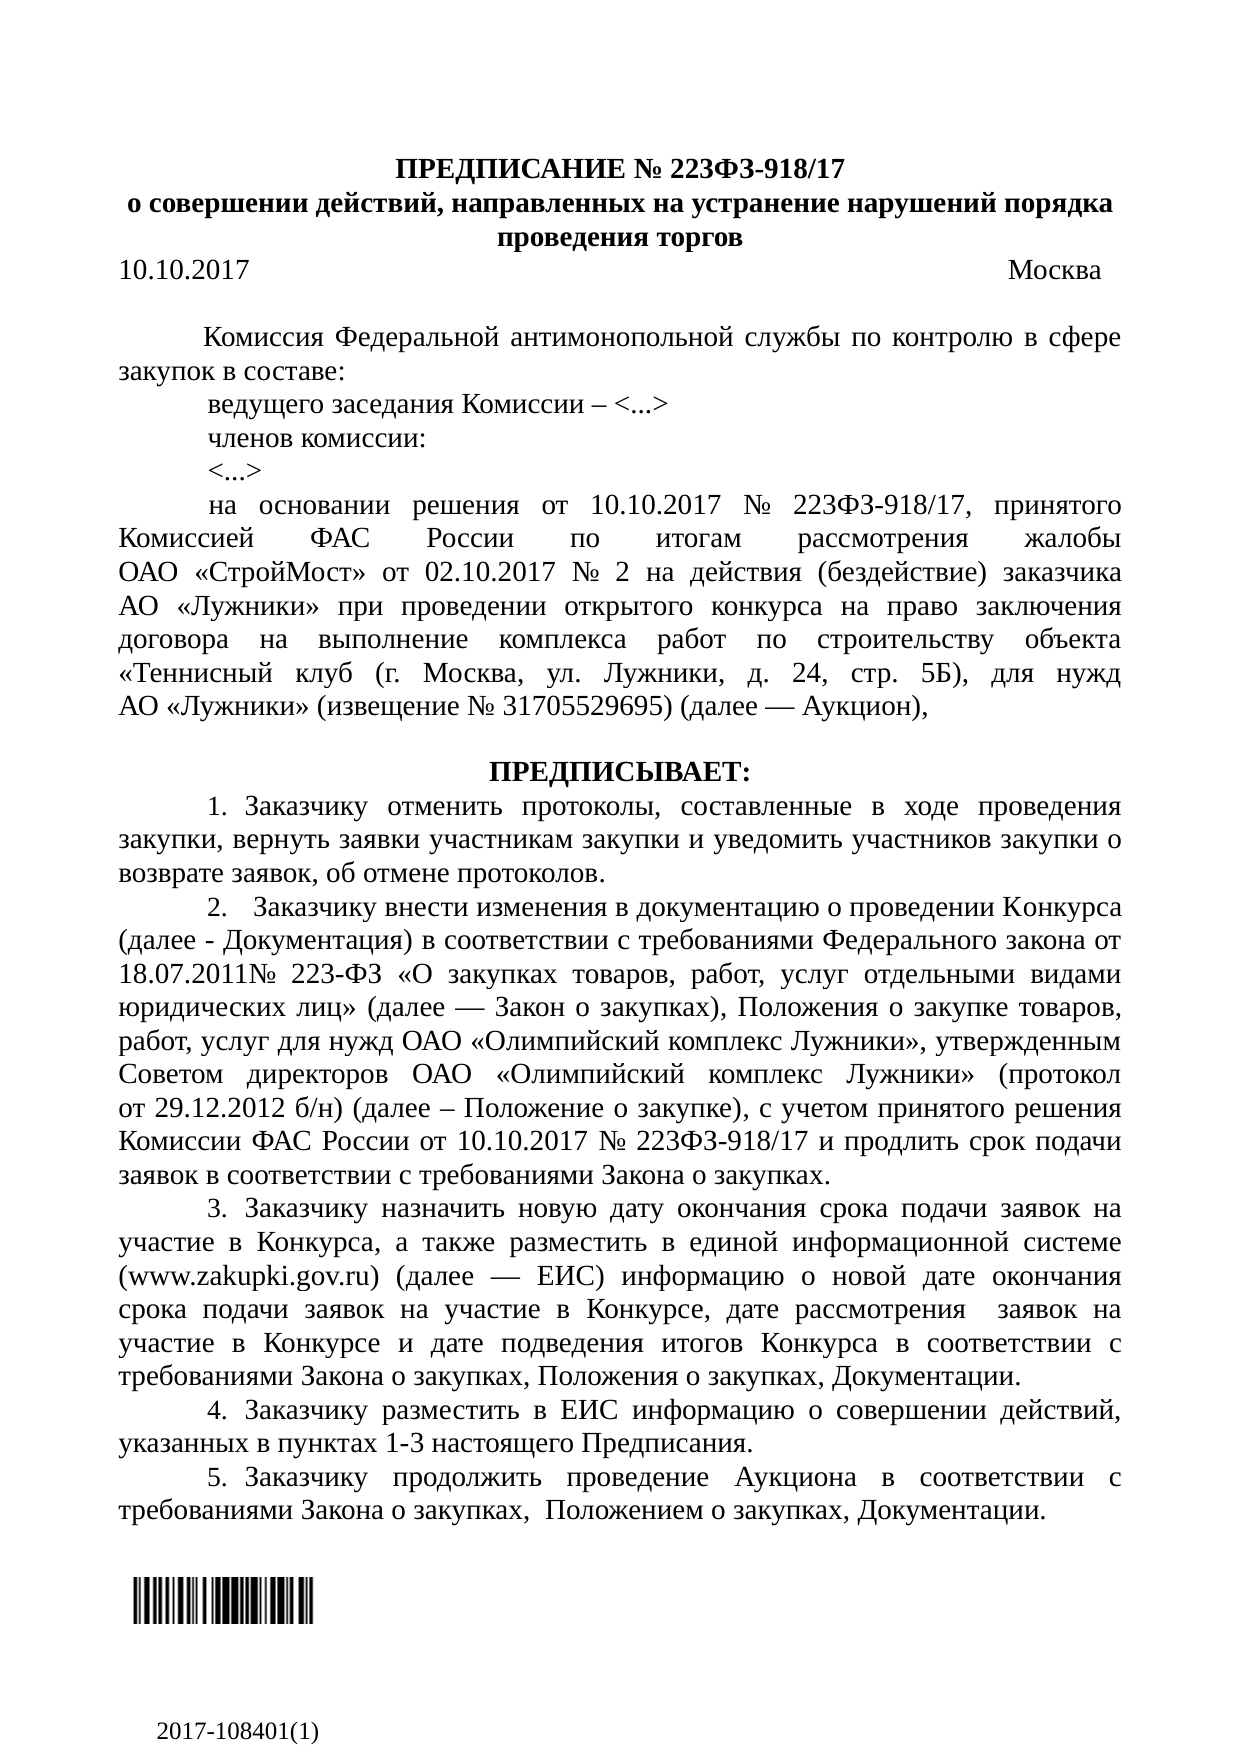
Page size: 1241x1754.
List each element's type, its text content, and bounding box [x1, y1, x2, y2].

text членов комиссии: [118, 420, 1122, 453]
text ПРЕДПИСЫВАЕТ: [118, 754, 1122, 788]
text <...> [118, 453, 1122, 487]
text ведущего заседания Комиссии – <...> [118, 386, 1122, 420]
text ПРЕДПИСАНИЕ № 223ФЗ-918/17 [118, 152, 1122, 185]
picture [118, 1577, 331, 1624]
list Заказчику внести изменения в документацию о проведении Конкурса (далее - Документация) в соответствии с требованиями Федерального закона от 18.07.2011№ 223-ФЗ «О закупках товаров, работ, услуг отдельными видами юридических лиц» (далее — Закон о закупках), Положения о закупке товаров, работ, услуг для нужд ОАО «Олимпийский комплекс Лужники», утвержденным Советом директоров ОАО «Олимпийский комплекс Лужники» (протокол от 29.12.2012 б/н) (далее – Положение о закупке), с учетом принятого решения Комиссии ФАС России от 10.10.2017 № 223ФЗ-918/17 и продлить срок подачи заявок в соответствии с требованиями Закона о закупках. [118, 889, 1122, 1191]
list Заказчику назначить новую дату окончания срока подачи заявок на участие в Конкурса, а также разместить в единой информационной системе (www.zakupki.gov.ru) (далее — ЕИС) информацию о новой дате окончания срока подачи заявок на участие в Конкурсе, дате рассмотрения заявок на участие в Конкурсе и дате подведения итогов Конкурса в соответствии с требованиями Закона о закупках, Положения о закупках, Документации. [118, 1191, 1122, 1392]
text 10.10.2017 Москва [118, 252, 1122, 286]
text о совершении действий, направленных на устранение нарушений порядка проведения торгов [118, 185, 1122, 252]
list Заказчику отменить протоколы, составленные в ходе проведения закупки, вернуть заявки участникам закупки и уведомить участников закупки о возврате заявок, об отмене протоколов. [118, 788, 1122, 889]
text Комиссия Федеральной антимонопольной службы по контролю в сфере закупок в составе: [118, 319, 1122, 386]
list Заказчику разместить в ЕИС информацию о совершении действий, указанных в пунктах 1-3 настоящего Предписания. [118, 1392, 1122, 1459]
text на основании решения от 10.10.2017 № 223ФЗ-918/17, принятого Комиссией ФАС России по итогам рассмотрения жалобы ОАО «СтройМост» от 02.10.2017 № 2 на действия (бездействие) заказчика АО «Лужники» при проведении открытого конкурса на право заключения договора на выполнение комплекса работ по строительству объекта «Теннисный клуб (г. Москва, ул. Лужники, д. 24, стр. 5Б), для нужд АО «Лужники» (извещение № 31705529695) (далее — Аукцион), [118, 487, 1122, 722]
list Заказчику продолжить проведение Аукциона в соответствии с требованиями Закона о закупках, Положением о закупках, Документации. [118, 1459, 1122, 1526]
